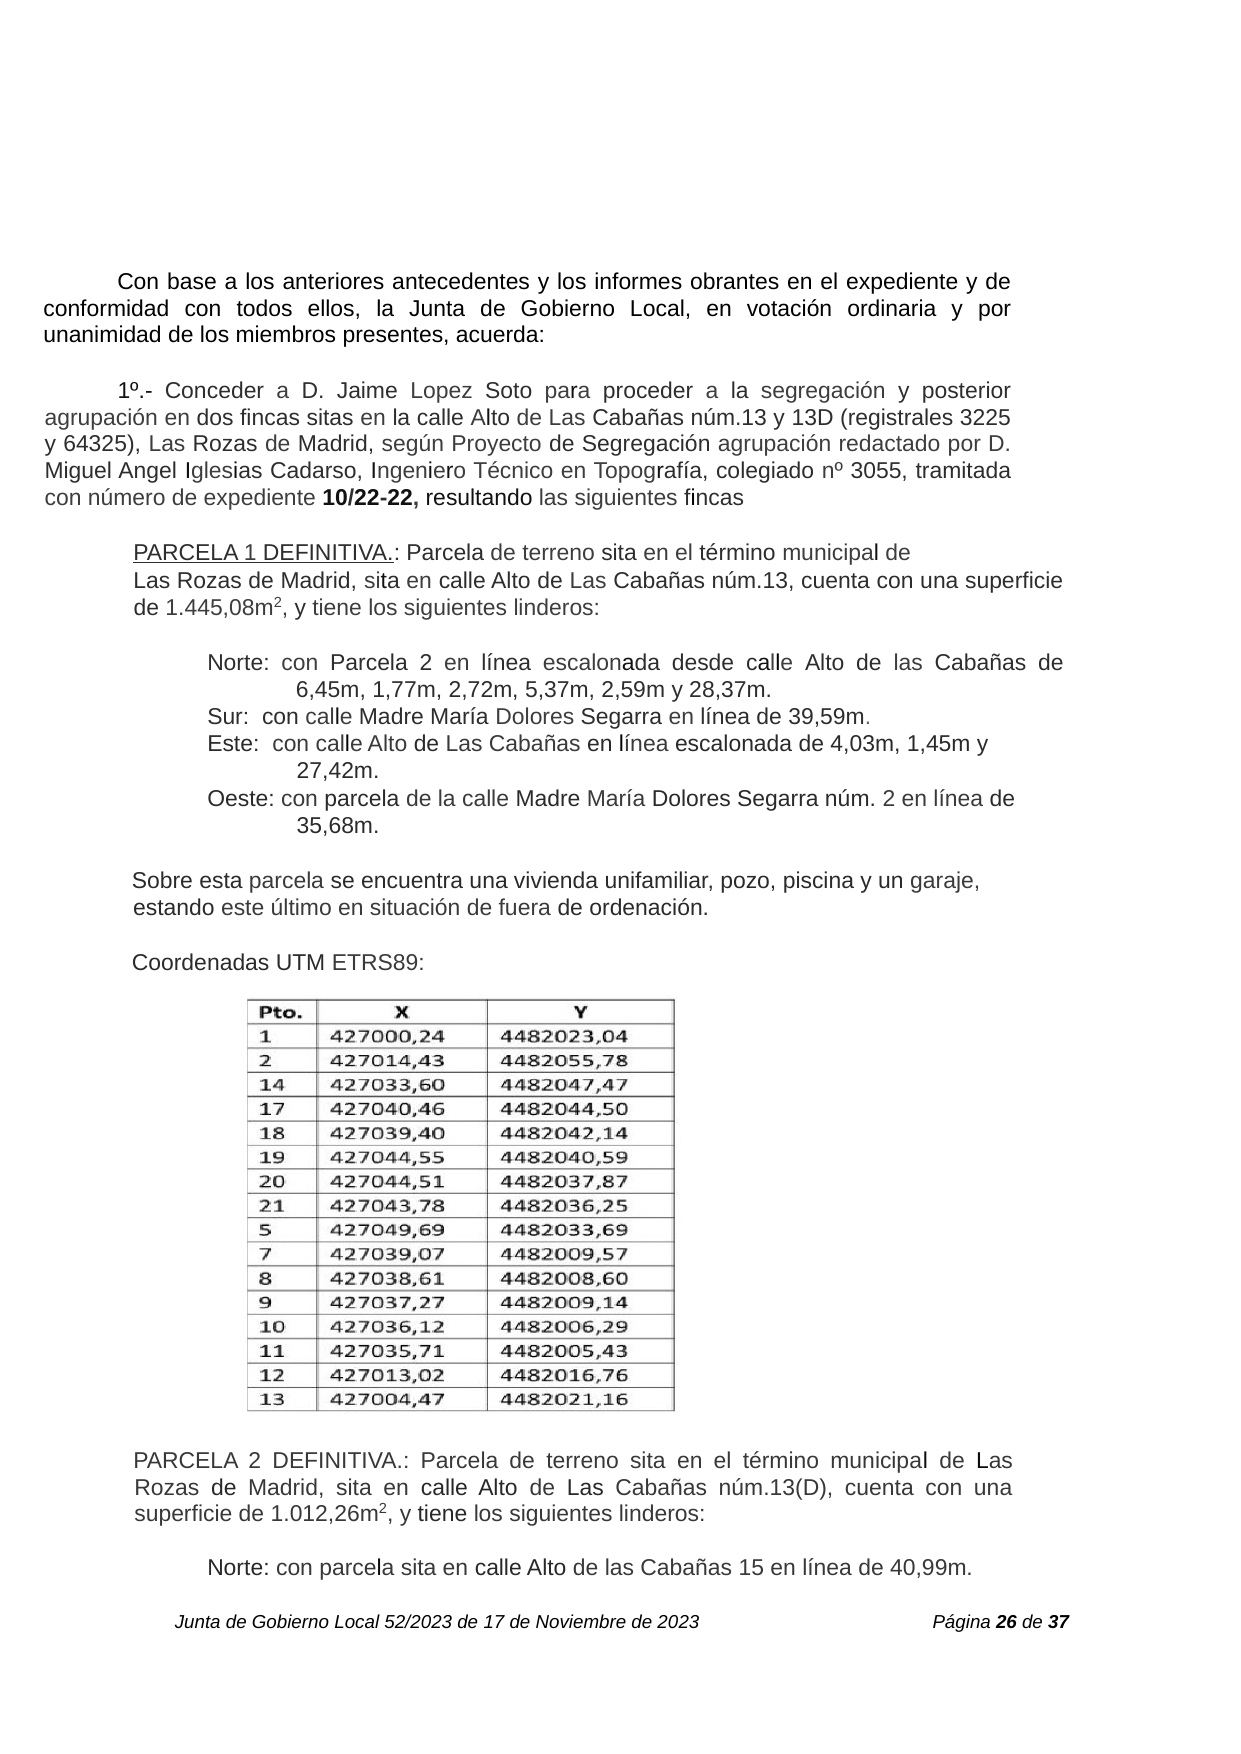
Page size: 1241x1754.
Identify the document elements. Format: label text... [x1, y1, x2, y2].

text Norte: con parcela sita en calle Alto de las Cabañas 15 en línea de 40,99m. [207, 1554, 1013, 1581]
text Las Rozas de Madrid, sita en calle Alto de Las Cabañas núm.13, cuenta con una superficie de 1.445,08m2, y tiene los siguientes linderos: [133, 567, 1063, 620]
text Coordenadas UTM ETRS89: [132, 949, 1067, 975]
text Sobre esta parcela se encuentra una vivienda unifamiliar, pozo, piscina y un garaje, estando este último en situación de fuera de ordenación. [132, 867, 1067, 920]
text Con base a los anteriores antecedentes y los informes obrantes en el expediente y de conformidad con todos ellos, la Junta de Gobierno Local, en votación ordinaria y por unanimidad de los miembros presentes, acuerda: [43, 268, 1012, 348]
text Este: con calle Alto de Las Cabañas en línea escalonada de 4,03m, 1,45m y 27,42m. [207, 730, 1067, 784]
text PARCELA 1 DEFINITIVA.: Parcela de terreno sita en el término municipal de [133, 539, 1056, 566]
text 1º.- Conceder a D. Jaime Lopez Soto para proceder a la segregación y posterior agrupación en dos fincas sitas en la calle Alto de Las Cabañas núm.13 y 13D (registrales 3225 y 64325), Las Rozas de Madrid, según Proyecto de Segregación agrupación redactado por D. Miguel Angel Iglesias Cadarso, Ingeniero Técnico en Topografía, colegiado nº 3055, tramitada con número de expediente 10/22-22, resultando las siguientes fincas [44, 377, 1011, 511]
text Oeste: con parcela de la calle Madre María Dolores Segarra núm. 2 en línea de 35,68m. [207, 784, 1067, 838]
text PARCELA 2 DEFINITIVA.: Parcela de terreno sita en el término municipal de Las Rozas de Madrid, sita en calle Alto de Las Cabañas núm.13(D), cuenta con una superficie de 1.012,26m2, y tiene los siguientes linderos: [133, 1447, 1013, 1526]
text Sur: con calle Madre María Dolores Segarra en línea de 39,59m. [207, 703, 1063, 729]
text Norte: con Parcela 2 en línea escalonada desde calle Alto de las Cabañas de 6,45m, 1,77m, 2,72m, 5,37m, 2,59m y 28,37m. [207, 649, 1063, 702]
